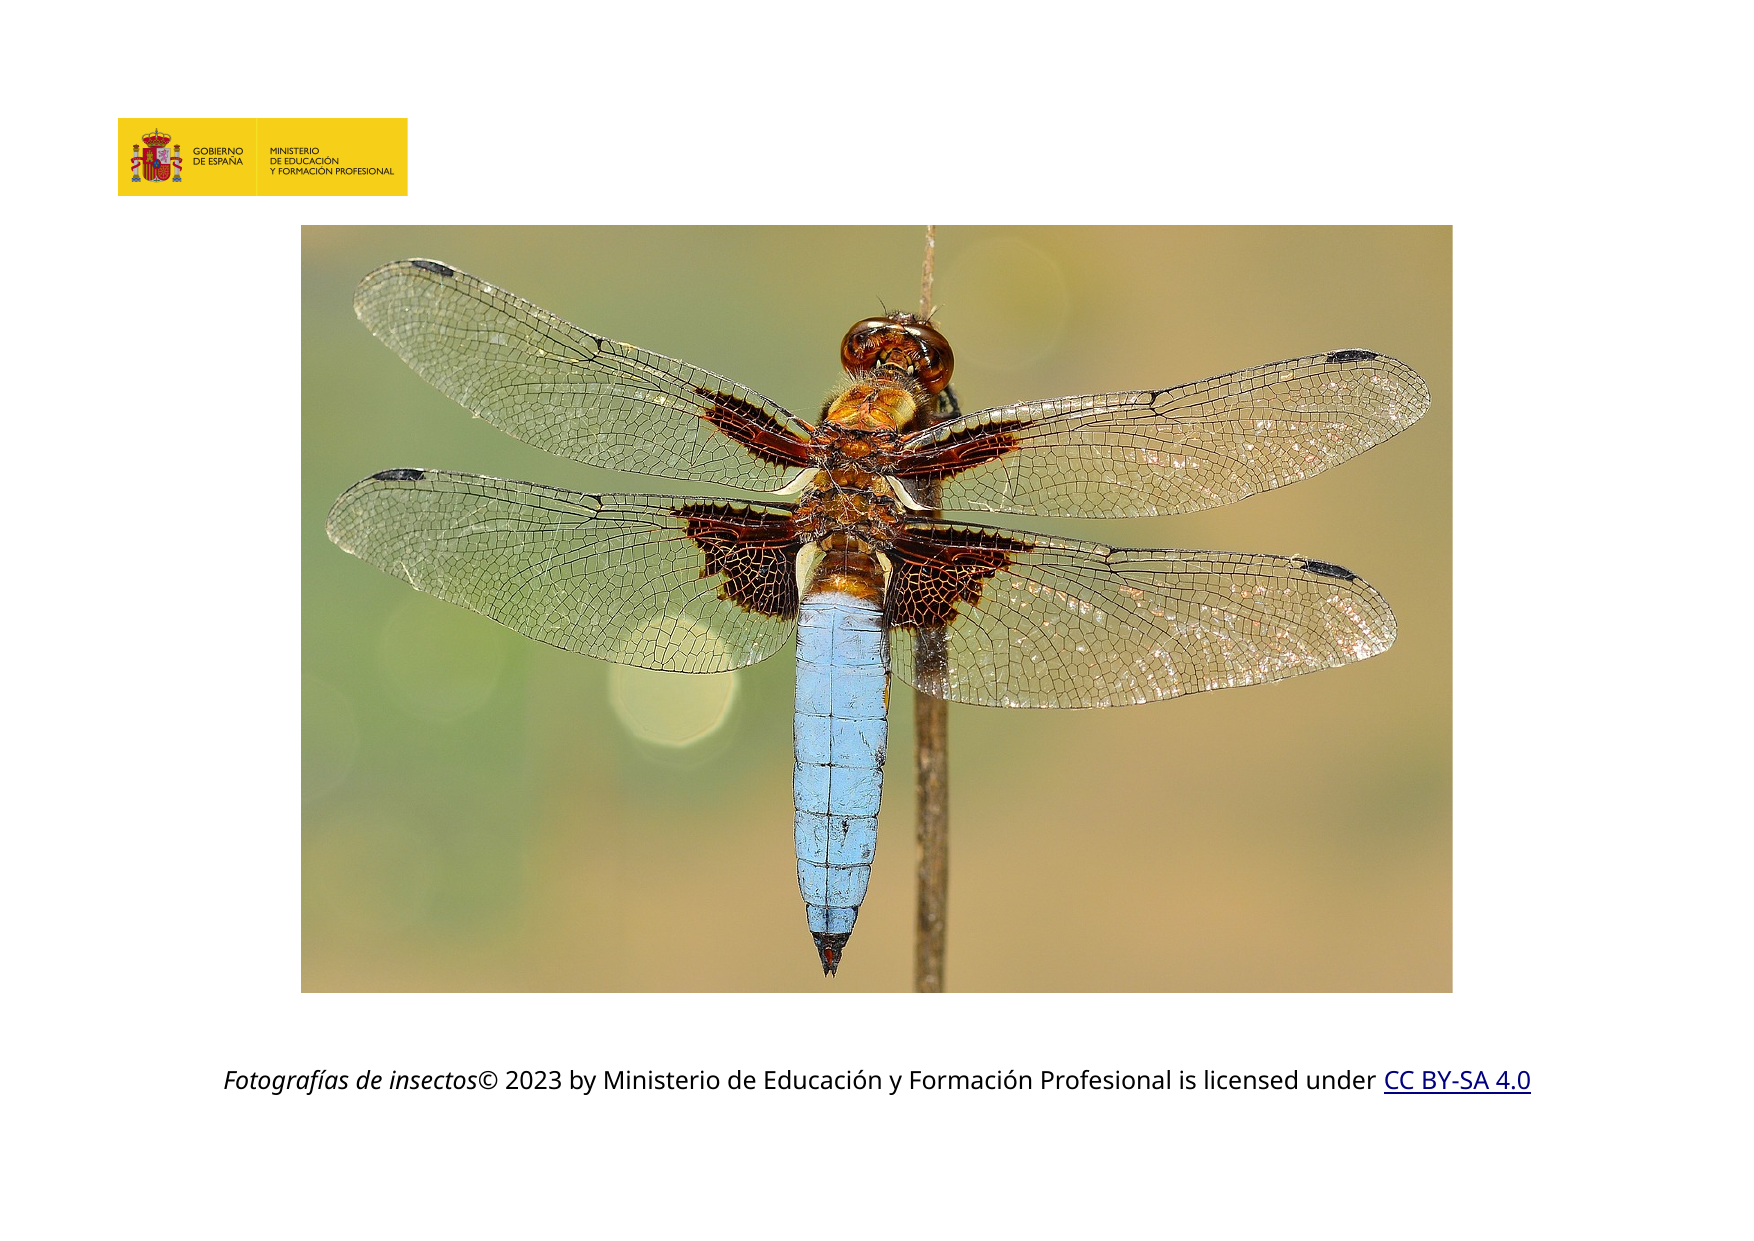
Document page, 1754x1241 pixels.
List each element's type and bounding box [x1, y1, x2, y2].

picture [118, 118, 408, 196]
picture [301, 225, 1453, 993]
